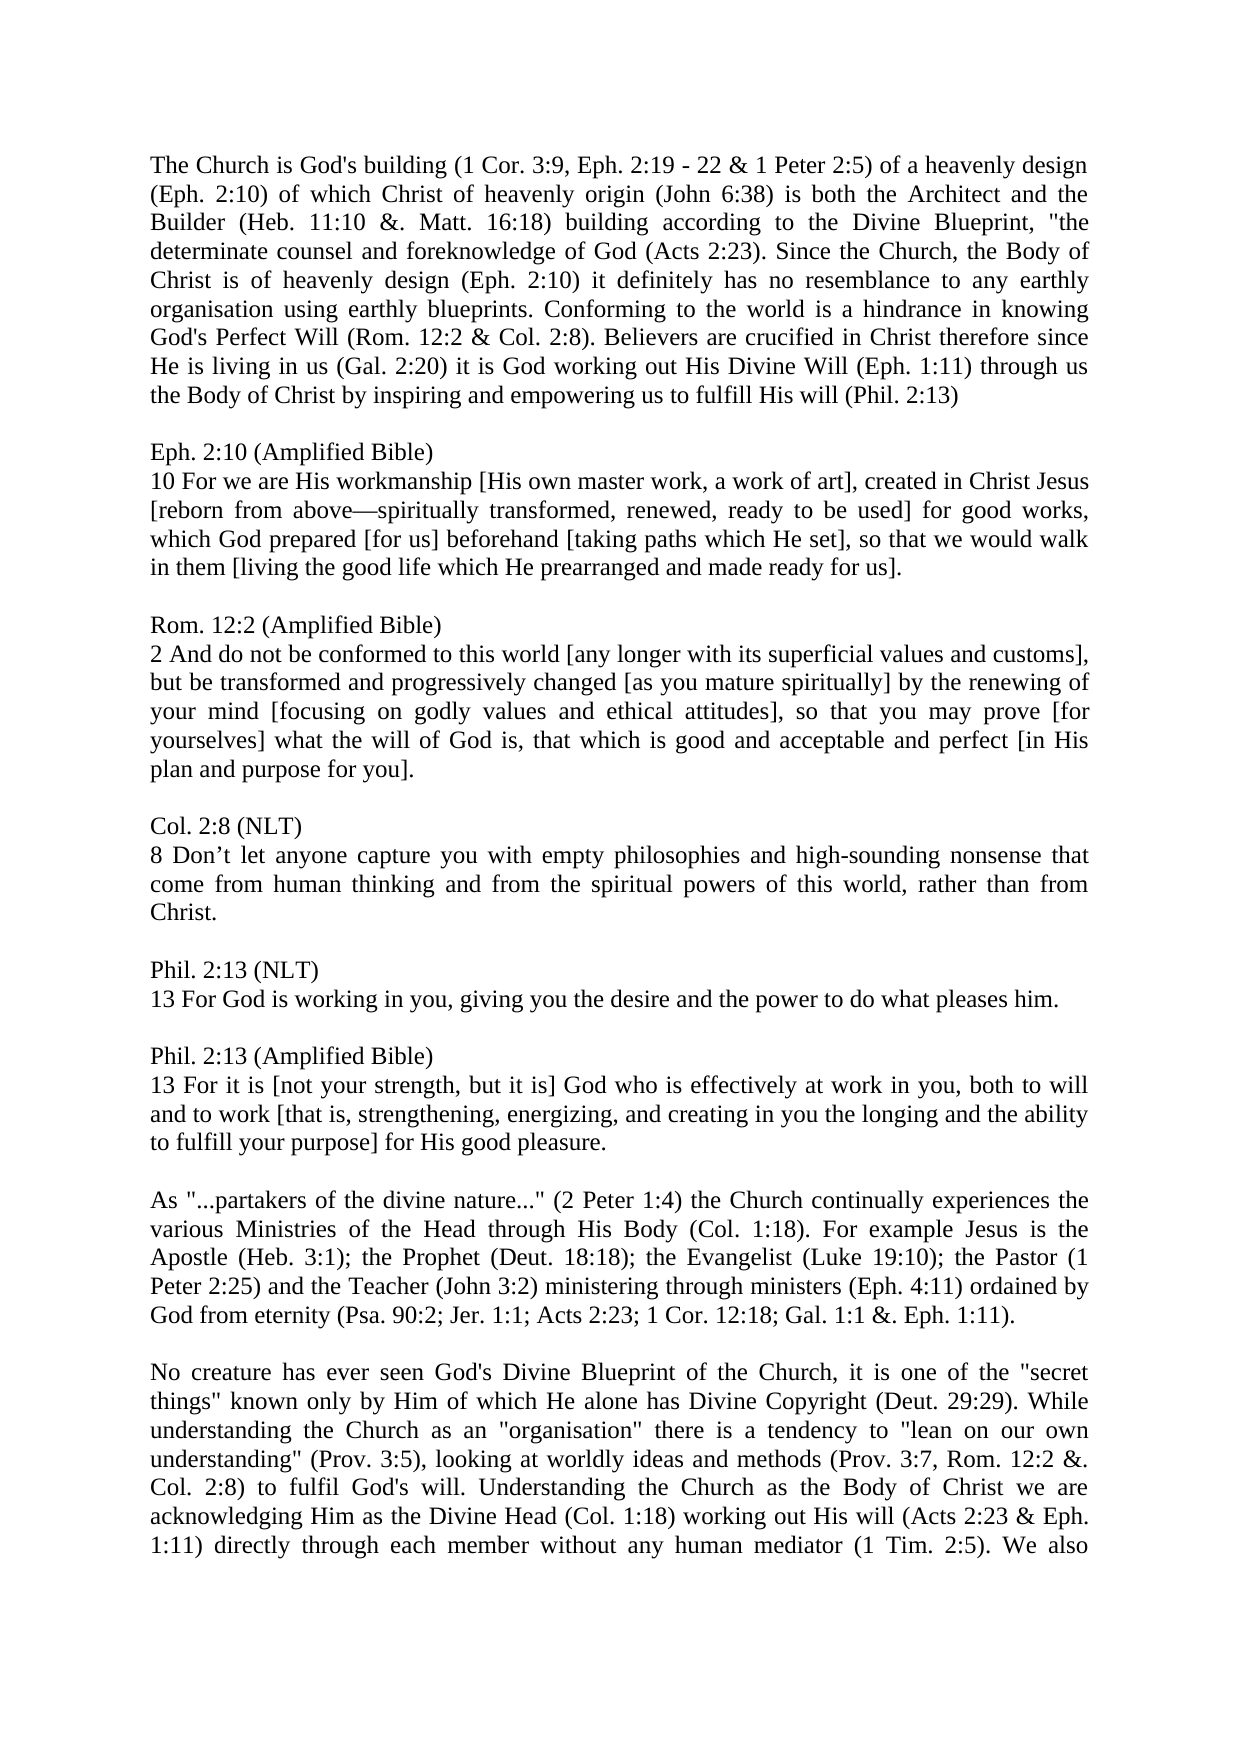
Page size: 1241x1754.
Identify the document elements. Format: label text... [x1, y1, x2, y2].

text 13 For it is [not your strength, but it is] God who is effectively at work in you, both to will and to work [that is, strengthening, energizing, and creating in you the longing and the ability to fulfill your purpose] for His good pleasure. [150, 1070, 1090, 1156]
text 8 Don’t let anyone capture you with empty philosophies and high-sounding nonsense that come from human thinking and from the spiritual powers of this world, rather than from Christ. [150, 840, 1090, 926]
text Col. 2:8 (NLT) [150, 811, 1090, 840]
text Phil. 2:13 (Amplified Bible) [150, 1041, 1090, 1070]
text The Church is God's building (1 Cor. 3:9, Eph. 2:19 - 22 & 1 Peter 2:5) of a heavenly design (Eph. 2:10) of which Christ of heavenly origin (John 6:38) is both the Architect and the Builder (Heb. 11:10 &. Matt. 16:18) building according to the Divine Blueprint, "the determinate counsel and foreknowledge of God (Acts 2:23). Since the Church, the Body of Christ is of heavenly design (Eph. 2:10) it definitely has no resemblance to any earthly organisation using earthly blueprints. Conforming to the world is a hindrance in knowing God's Perfect Will (Rom. 12:2 & Col. 2:8). Believers are crucified in Christ therefore since He is living in us (Gal. 2:20) it is God working out His Divine Will (Eph. 1:11) through us the Body of Christ by inspiring and empowering us to fulfill His will (Phil. 2:13) [150, 150, 1090, 409]
text Rom. 12:2 (Amplified Bible) [150, 610, 1090, 639]
text Eph. 2:10 (Amplified Bible) [150, 437, 1090, 466]
text No creature has ever seen God's Divine Blueprint of the Church, it is one of the "secret things" known only by Him of which He alone has Divine Copyright (Deut. 29:29). While understanding the Church as an "organisation" there is a tendency to "lean on our own understanding" (Prov. 3:5), looking at worldly ideas and methods (Prov. 3:7, Rom. 12:2 &. Col. 2:8) to fulfil God's will. Understanding the Church as the Body of Christ we are acknowledging Him as the Divine Head (Col. 1:18) working out His will (Acts 2:23 & Eph. 1:11) directly through each member without any human mediator (1 Tim. 2:5). We also [150, 1357, 1090, 1559]
text 2 And do not be conformed to this world [any longer with its superficial values and customs], but be transformed and progressively changed [as you mature spiritually] by the renewing of your mind [focusing on godly values and ethical attitudes], so that you may prove [for yourselves] what the will of God is, that which is good and acceptable and perfect [in His plan and purpose for you]. [150, 639, 1090, 782]
text Phil. 2:13 (NLT) [150, 955, 1090, 984]
text 10 For we are His workmanship [His own master work, a work of art], created in Christ Jesus [reborn from above—spiritually transformed, renewed, ready to be used] for good works, which God prepared [for us] beforehand [taking paths which He set], so that we would walk in them [living the good life which He prearranged and made ready for us]. [150, 466, 1090, 581]
text As "...partakers of the divine nature..." (2 Peter 1:4) the Church continually experiences the various Ministries of the Head through His Body (Col. 1:18). For example Jesus is the Apostle (Heb. 3:1); the Prophet (Deut. 18:18); the Evangelist (Luke 19:10); the Pastor (1 Peter 2:25) and the Teacher (John 3:2) ministering through ministers (Eph. 4:11) ordained by God from eternity (Psa. 90:2; Jer. 1:1; Acts 2:23; 1 Cor. 12:18; Gal. 1:1 &. Eph. 1:11). [150, 1185, 1090, 1329]
text 13 For God is working in you, giving you the desire and the power to do what pleases him. [150, 984, 1090, 1012]
